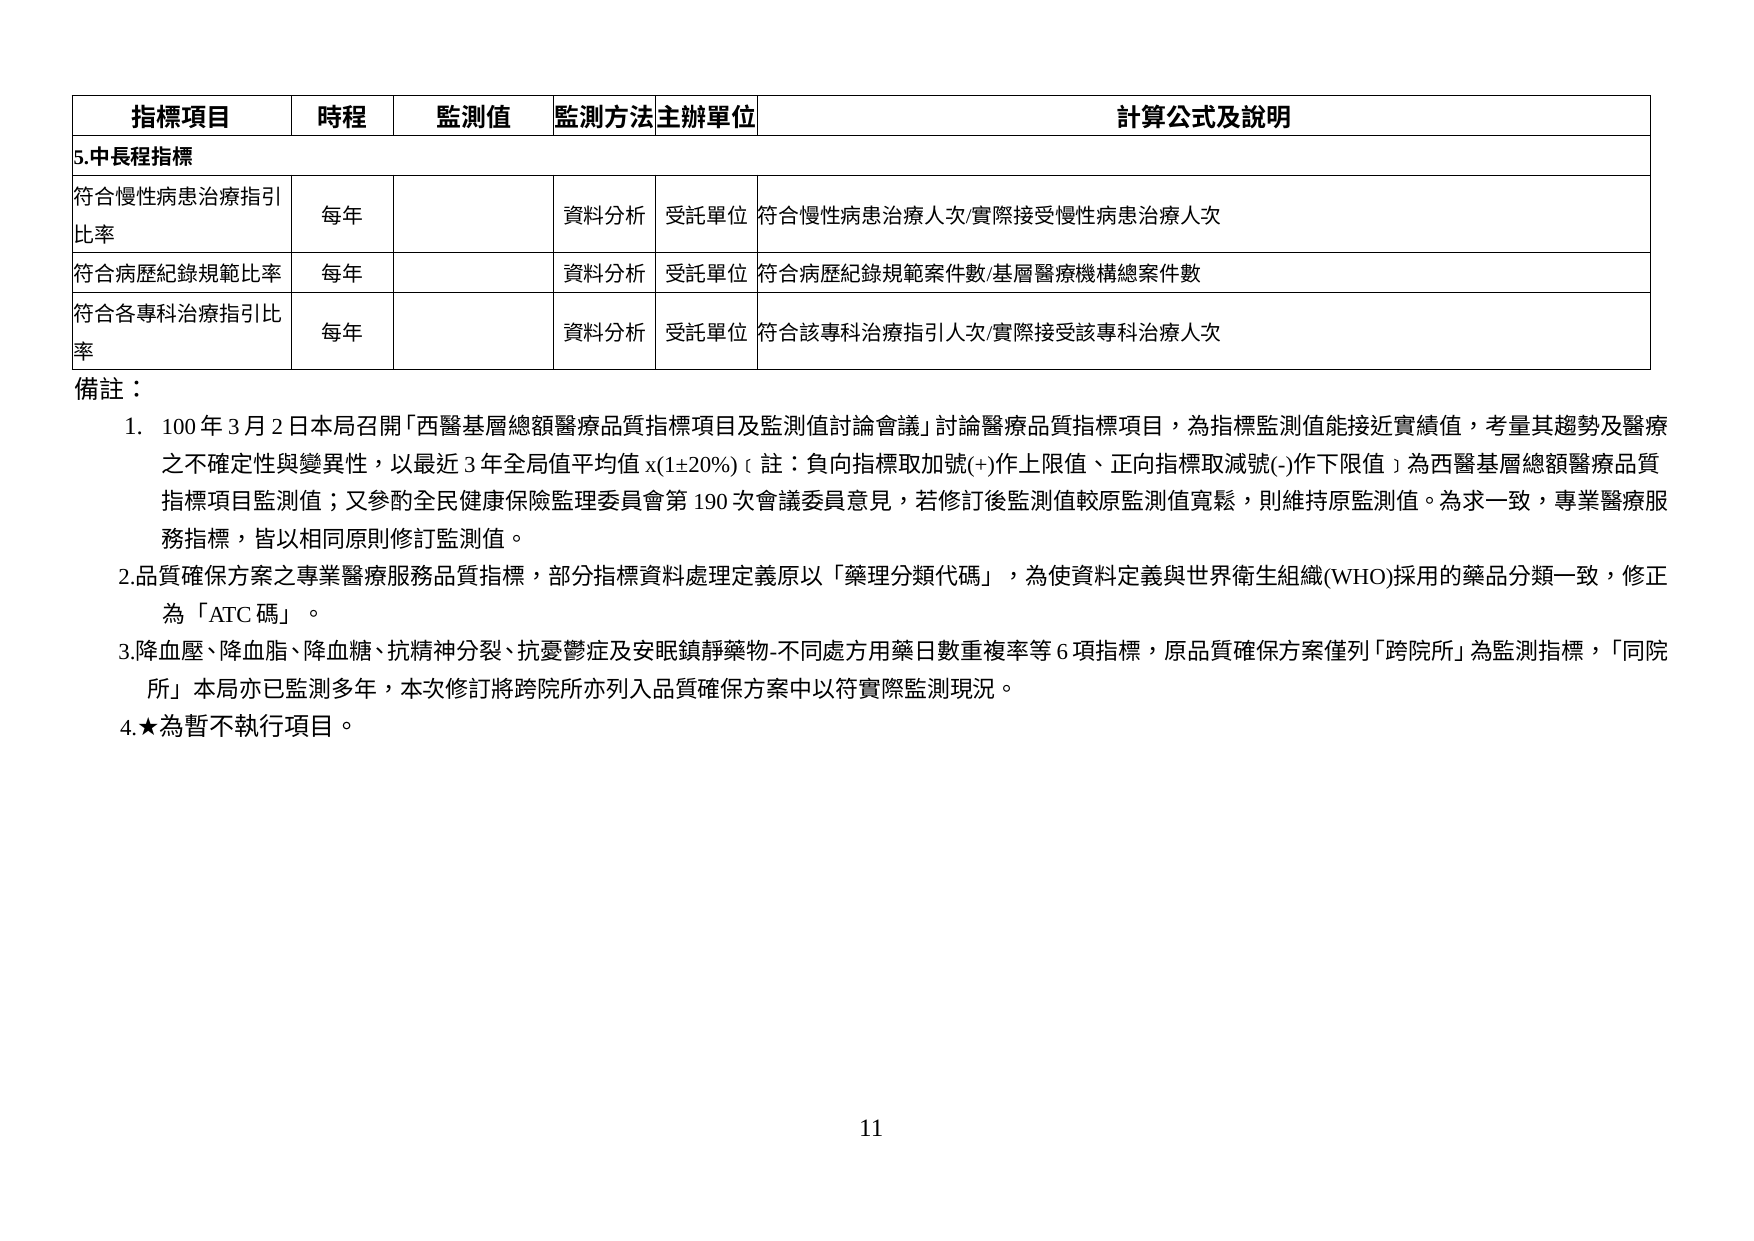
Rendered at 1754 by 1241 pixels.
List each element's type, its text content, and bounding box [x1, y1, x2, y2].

list 100年3月2日本局召開「西醫基層總額醫療品質指標項目及監測值討論會議」討論醫療品質指標項目，為指標監測值能接近實績值，考量其趨勢及醫療之不確定性與變異性，以最近3年全局值平均值x(1±20%)﹝註：負向指標取加號(+)作上限值、正向指標取減號(-)作下限值﹞為西醫基層總額醫療品質指標項目監測值；又參酌全民健康保險監理委員會第190次會議委員意見，若修訂後監測值較原監測值寬鬆，則維持原監測值。為求一致，專業醫療服務指標，皆以相同原則修訂監測值。 [124, 406, 1668, 556]
table_cell 符合慢性病患治療指引比率 [73, 176, 291, 252]
table_cell 受託單位 [656, 293, 757, 369]
table_cell 符合病歷紀錄規範案件數/基層醫療機構總案件數 [758, 253, 1650, 292]
table_cell 每年 [292, 176, 393, 252]
table_header 監測值 [394, 96, 553, 135]
table_header 監測方法 [554, 96, 655, 135]
table_cell 符合慢性病患治療人次/實際接受慢性病患治療人次 [758, 176, 1650, 252]
table_cell [394, 253, 553, 292]
table_cell 受託單位 [656, 176, 757, 252]
table_cell 受託單位 [656, 253, 757, 292]
table_cell 每年 [292, 293, 393, 369]
table_cell 5.中長程指標 [73, 136, 1650, 174]
table_cell 每年 [292, 253, 393, 292]
table_cell [394, 293, 553, 369]
table_header 指標項目 [73, 96, 291, 135]
text 備註： [74, 370, 1668, 406]
table_header 主辦單位 [656, 96, 757, 135]
table_cell 符合該專科治療指引人次/實際接受該專科治療人次 [758, 293, 1650, 369]
table_cell 資料分析 [554, 176, 655, 252]
table_cell [394, 176, 553, 252]
table_header 時程 [292, 96, 393, 135]
text 3.降血壓、降血脂、降血糖、抗精神分裂、抗憂鬱症及安眠鎮靜藥物-不同處方用藥日數重複率等6項指標，原品質確保方案僅列「跨院所」為監測指標，「同院所」本局亦已監測多年，本次修訂將跨院所亦列入品質確保方案中以符實際監測現況。 [118, 631, 1668, 706]
table_cell 符合病歷紀錄規範比率 [73, 253, 291, 292]
table_cell 符合各專科治療指引比率 [73, 293, 291, 369]
text 2.品質確保方案之專業醫療服務品質指標，部分指標資料處理定義原以「藥理分類代碼」，為使資料定義與世界衛生組織(WHO)採用的藥品分類一致，修正為「ATC碼」。 [118, 556, 1668, 631]
text 4.★為暫不執行項目。 [74, 706, 1668, 744]
table_cell 資料分析 [554, 253, 655, 292]
table_cell 資料分析 [554, 293, 655, 369]
table_header 計算公式及說明 [758, 96, 1650, 135]
